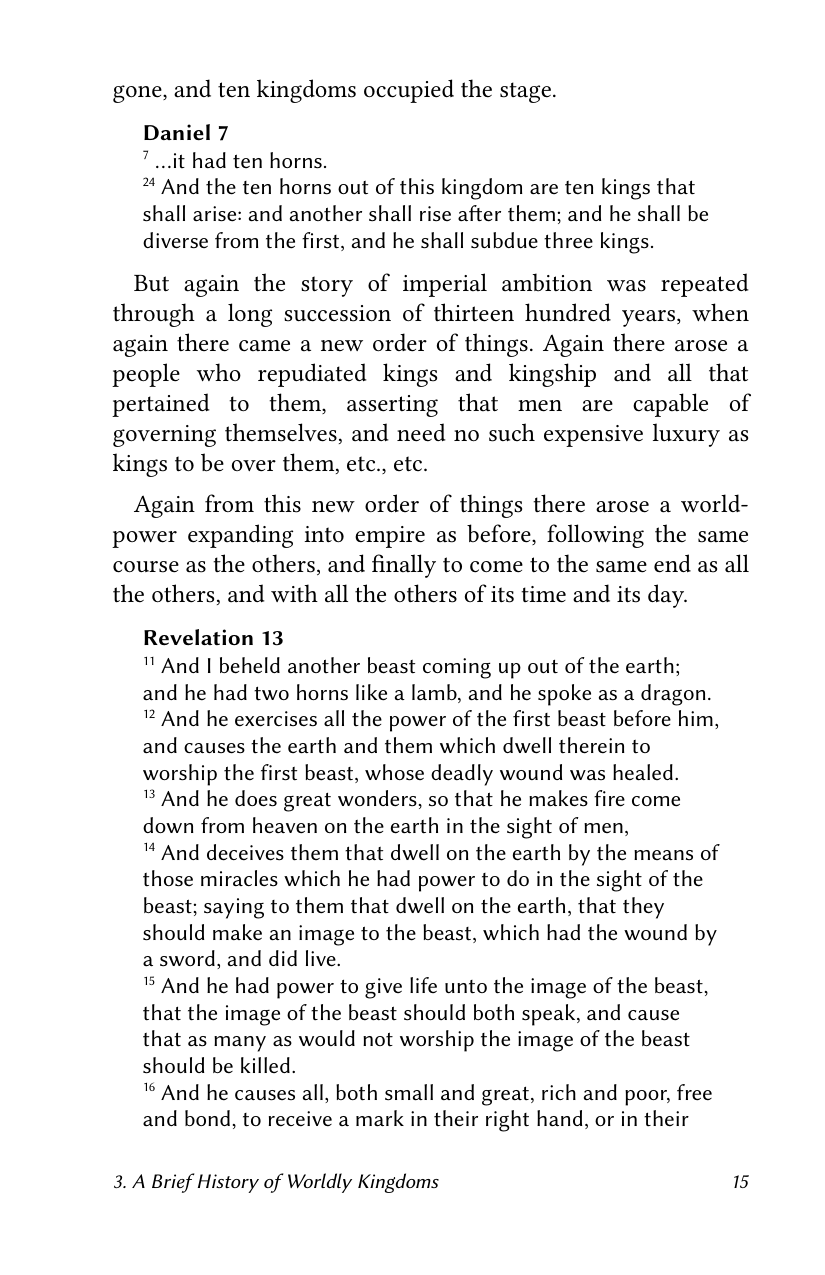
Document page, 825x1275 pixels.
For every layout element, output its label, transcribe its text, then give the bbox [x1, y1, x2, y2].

text gone, and ten kingdoms occupied the stage. [112, 75, 750, 103]
text 11 And I beheld another beast coming up out of the earth; and he had two horns like a lamb, and he spoke as a dragon. [142, 653, 720, 706]
text 24 And the ten horns out of this kingdom are ten kings that shall arise: and another shall rise after them; and he shall be diverse from the first, and he shall subdue three kings. [142, 174, 720, 254]
text But again the story of imperial ambition was repeated through a long succession of thirteen hundred years, when again there came a new order of things. Again there arose a people who repudiated kings and kingship and all that pertained to them, asserting that men are capable of governing themselves, and need no such expensive luxury as kings to be over them, etc., etc. [112, 269, 750, 477]
text 13 And he does great wonders, so that he makes fire come down from heaven on the earth in the sight of men, [142, 786, 720, 839]
text 7 ...it had ten horns. [142, 147, 720, 174]
text Revelation 13 [142, 625, 750, 651]
text Daniel 7 [142, 120, 750, 146]
text 14 And deceives them that dwell on the earth by the means of those miracles which he had power to do in the sight of the beast; saying to them that dwell on the earth, that they should make an image to the beast, which had the wound by a sword, and did live. [142, 839, 720, 972]
text Again from this new order of things there arose a world-power expanding into empire as before, following the same course as the others, and finally to come to the same end as all the others, and with all the others of its time and its day. [112, 491, 750, 609]
text 15 And he had power to give life unto the image of the beast, that the image of the beast should both speak, and cause that as many as would not worship the image of the beast should be killed. [142, 973, 720, 1079]
text 16 And he causes all, both small and great, rich and poor, free and bond, to receive a mark in their right hand, or in their [142, 1079, 720, 1132]
text 12 And he exercises all the power of the first beast before him, and causes the earth and them which dwell therein to worship the first beast, whose deadly wound was healed. [142, 706, 720, 786]
